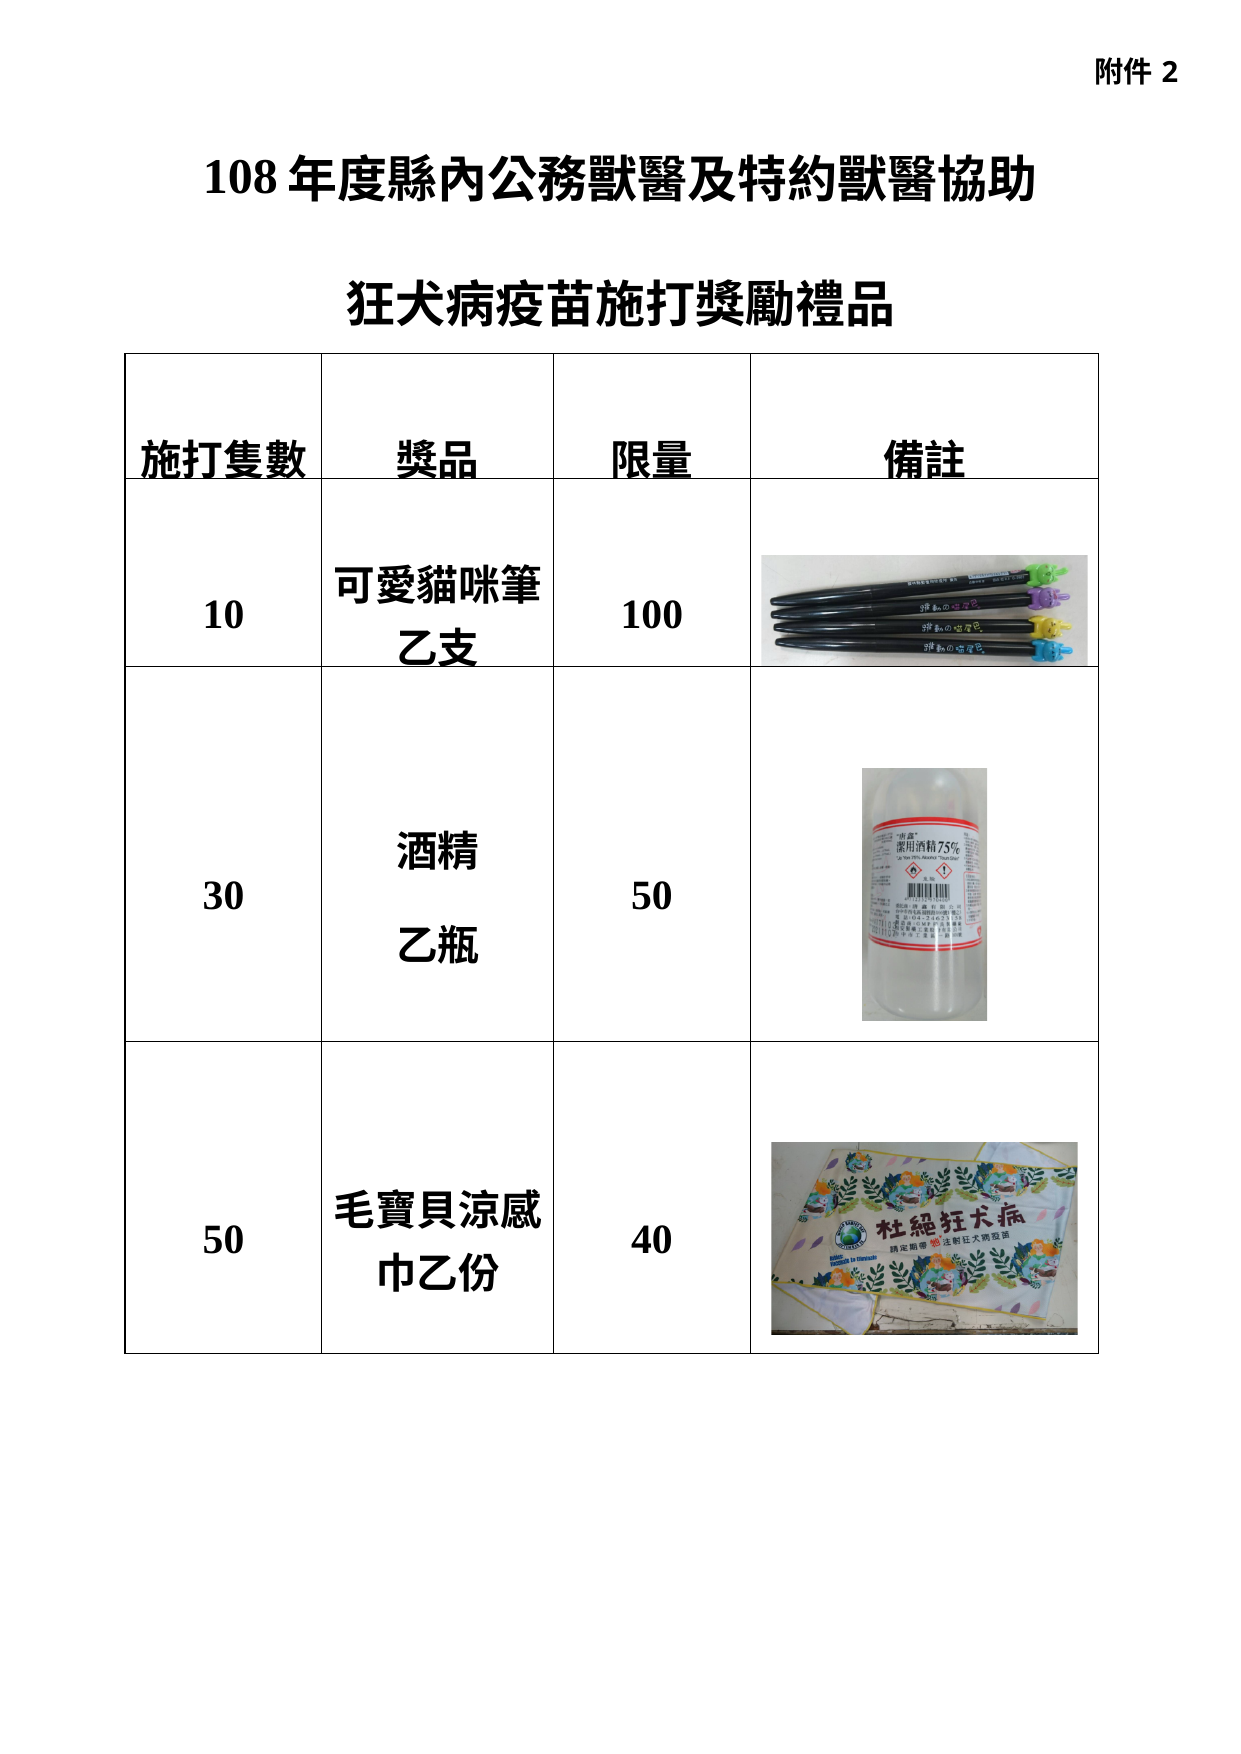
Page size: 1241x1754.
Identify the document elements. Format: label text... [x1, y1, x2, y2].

table_cell 40 [554, 1042, 750, 1353]
table_header 備註 [751, 354, 1098, 478]
table_cell 30 [126, 667, 321, 1041]
table_cell 酒精 乙瓶 [322, 667, 553, 1041]
table_cell [751, 479, 1098, 666]
table_cell [751, 1042, 1098, 1353]
text 108年度縣內公務獸醫及特約獸醫協助狂犬病疫苗施打獎勵禮品 [187, 103, 1053, 353]
table_cell 毛寶貝涼感巾乙份 [322, 1042, 553, 1353]
table_cell 50 [126, 1042, 321, 1353]
table_header 施打隻數 [126, 354, 321, 478]
table_header 獎品 [322, 354, 553, 478]
table_header 限量 [554, 354, 750, 478]
table_cell 可愛貓咪筆乙支 [322, 479, 553, 666]
table_cell 100 [554, 479, 750, 666]
table_cell [751, 667, 1098, 1041]
table_cell 50 [554, 667, 750, 1041]
table_cell 10 [126, 479, 321, 666]
